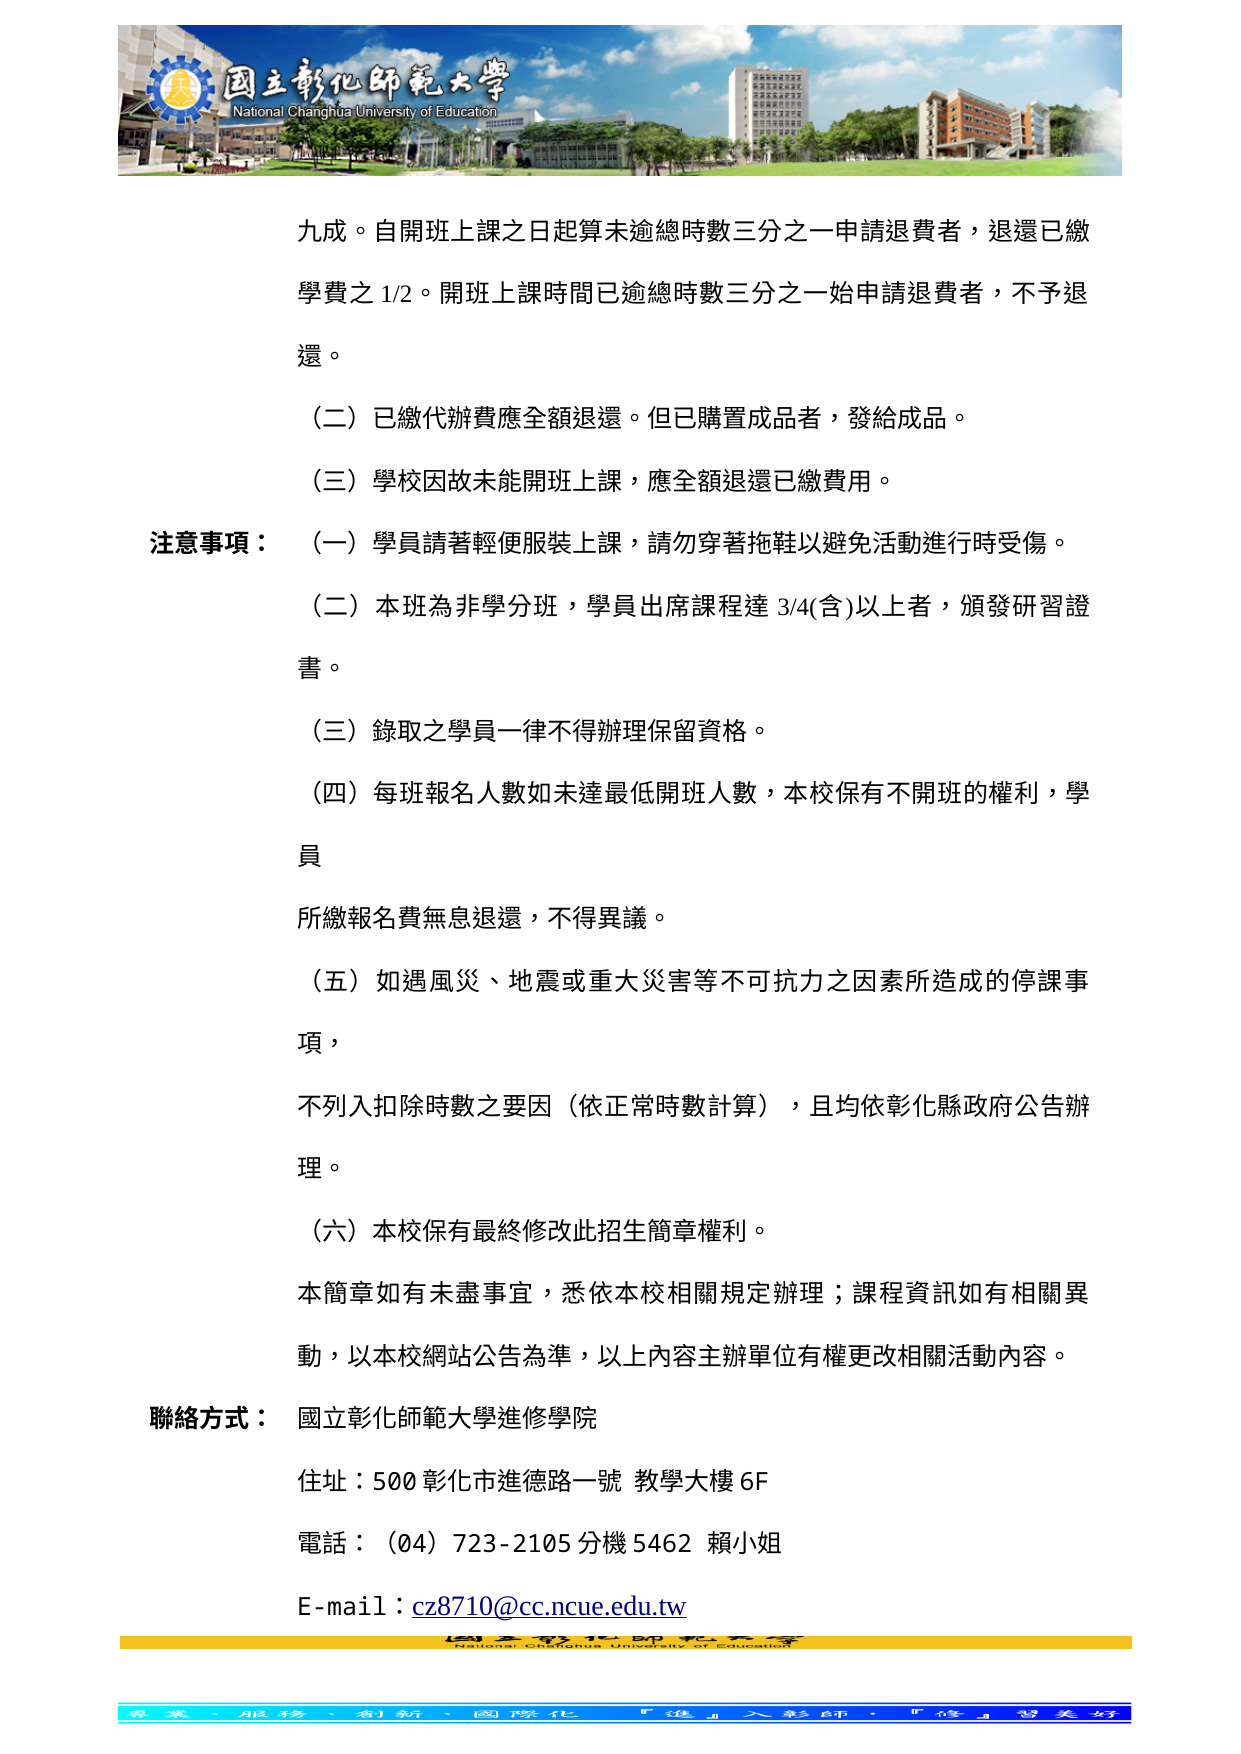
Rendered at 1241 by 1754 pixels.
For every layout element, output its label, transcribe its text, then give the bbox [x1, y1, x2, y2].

table_cell [138, 188, 286, 500]
table_cell 九成。自開班上課之日起算未逾總時數三分之一申請退費者，退還已繳學費之1/2。開班上課時間已逾總時數三分之一始申請退費者，不予退還。 （二）已繳代辦費應全額退還。但已購置成品者，發給成品。 （三）學校因故未能開班上課，應全額退還已繳費用。 [286, 188, 1102, 500]
table_cell 國立彰化師範大學進修學院 住址：500彰化市進德路一號 教學大樓6F 電話：（04）723-2105分機5462 賴小姐 E-mail：cz8710@cc.ncue.edu.tw [286, 1375, 1102, 1625]
table_cell 注意事項： [138, 500, 286, 1375]
table_cell 聯絡方式： [138, 1375, 286, 1625]
table_cell （一）學員請著輕便服裝上課，請勿穿著拖鞋以避免活動進行時受傷。 （二）本班為非學分班，學員出席課程達3/4(含)以上者，頒發研習證書。 （三）錄取之學員一律不得辦理保留資格。 （四）每班報名人數如未達最低開班人數，本校保有不開班的權利，學員 所繳報名費無息退還，不得異議。 （五）如遇風災、地震或重大災害等不可抗力之因素所造成的停課事項， 不列入扣除時數之要因（依正常時數計算），且均依彰化縣政府公告辦理。 （六）本校保有最終修改此招生簡章權利。 本簡章如有未盡事宜，悉依本校相關規定辦理；課程資訊如有相關異動，以本校網站公告為準，以上內容主辦單位有權更改相關活動內容。 [286, 500, 1102, 1375]
